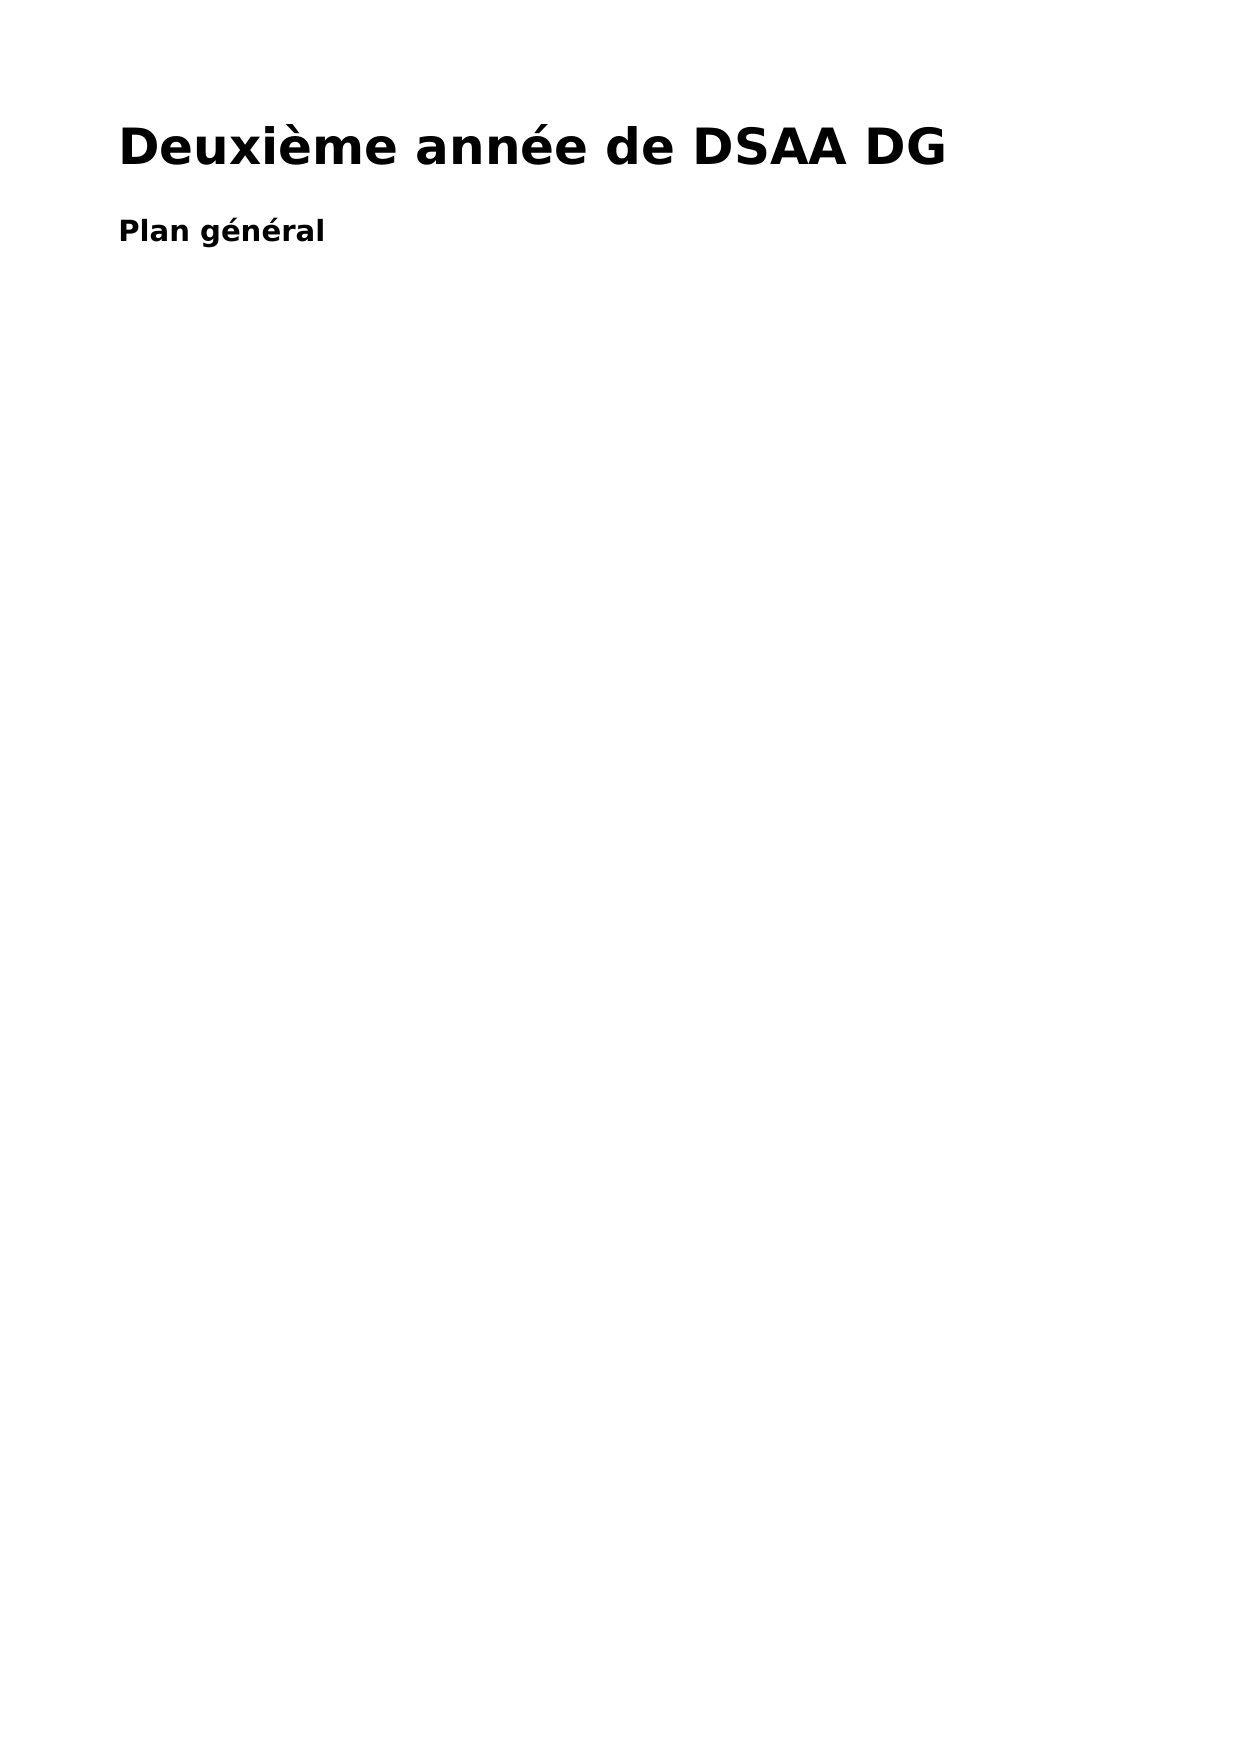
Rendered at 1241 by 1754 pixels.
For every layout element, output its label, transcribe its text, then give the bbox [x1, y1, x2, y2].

subtitle Deuxième année de DSAA DG [118, 118, 1122, 176]
subtitle Plan général [118, 214, 1122, 248]
